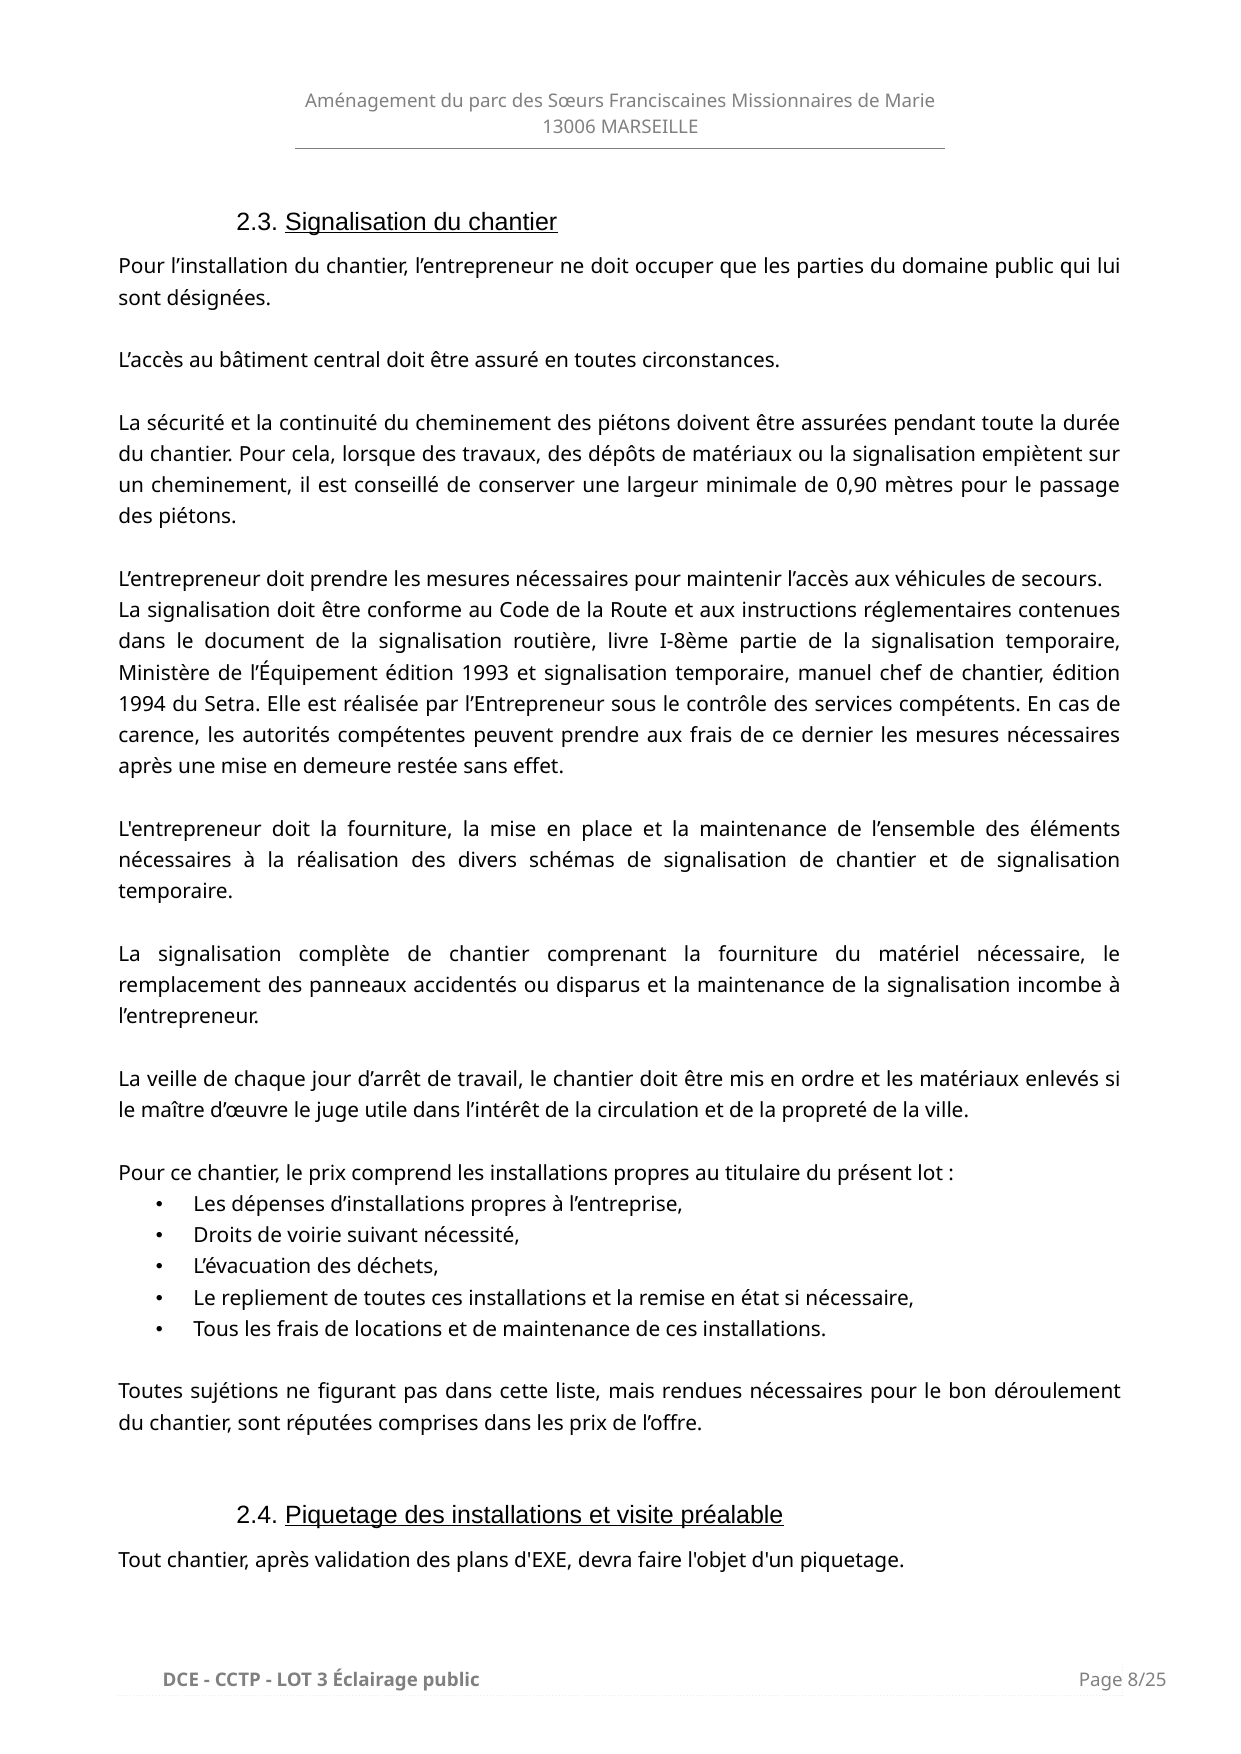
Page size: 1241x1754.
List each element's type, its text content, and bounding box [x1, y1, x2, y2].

list Le repliement de toutes ces installations et la remise en état si nécessaire, [156, 1283, 1122, 1311]
subtitle Signalisation du chantier [118, 207, 1122, 235]
list Tous les frais de locations et de maintenance de ces installations. [156, 1314, 1122, 1343]
text Pour ce chantier, le prix comprend les installations propres au titulaire du présent lot : [118, 1158, 1122, 1186]
list L’évacuation des déchets, [156, 1252, 1122, 1280]
text Toutes sujétions ne figurant pas dans cette liste, mais rendues nécessaires pour le bon déroulement du chantier, sont réputées comprises dans les prix de l’offre. [118, 1377, 1122, 1436]
subtitle Piquetage des installations et visite préalable [118, 1500, 1122, 1529]
text Pour l’installation du chantier, l’entrepreneur ne doit occuper que les parties du domaine public qui lui sont désignées. [118, 252, 1122, 311]
text L'entrepreneur doit la fourniture, la mise en place et la maintenance de l’ensemble des éléments nécessaires à la réalisation des divers schémas de signalisation de chantier et de signalisation temporaire. [118, 814, 1122, 905]
text La signalisation complète de chantier comprenant la fourniture du matériel nécessaire, le remplacement des panneaux accidentés ou disparus et la maintenance de la signalisation incombe à l’entrepreneur. [118, 939, 1122, 1030]
text Tout chantier, après validation des plans d'EXE, devra faire l'objet d'un piquetage. [118, 1545, 1122, 1573]
text La sécurité et la continuité du cheminement des piétons doivent être assurées pendant toute la durée du chantier. Pour cela, lorsque des travaux, des dépôts de matériaux ou la signalisation empiètent sur un cheminement, il est conseillé de conserver une largeur minimale de 0,90 mètres pour le passage des piétons. [118, 408, 1122, 530]
list Les dépenses d’installations propres à l’entreprise, [156, 1189, 1122, 1218]
text L’accès au bâtiment central doit être assuré en toutes circonstances. [118, 345, 1122, 374]
text La veille de chaque jour d’arrêt de travail, le chantier doit être mis en ordre et les matériaux enlevés si le maître d’œuvre le juge utile dans l’intérêt de la circulation et de la propreté de la ville. [118, 1064, 1122, 1124]
text La signalisation doit être conforme au Code de la Route et aux instructions réglementaires contenues dans le document de la signalisation routière, livre I-8ème partie de la signalisation temporaire, Ministère de l’Équipement édition 1993 et signalisation temporaire, manuel chef de chantier, édition 1994 du Setra. Elle est réalisée par l’Entrepreneur sous le contrôle des services compétents. En cas de carence, les autorités compétentes peuvent prendre aux frais de ce dernier les mesures nécessaires après une mise en demeure restée sans effet. [118, 595, 1122, 780]
list Droits de voirie suivant nécessité, [156, 1220, 1122, 1249]
text L’entrepreneur doit prendre les mesures nécessaires pour maintenir l’accès aux véhicules de secours. [118, 564, 1122, 593]
